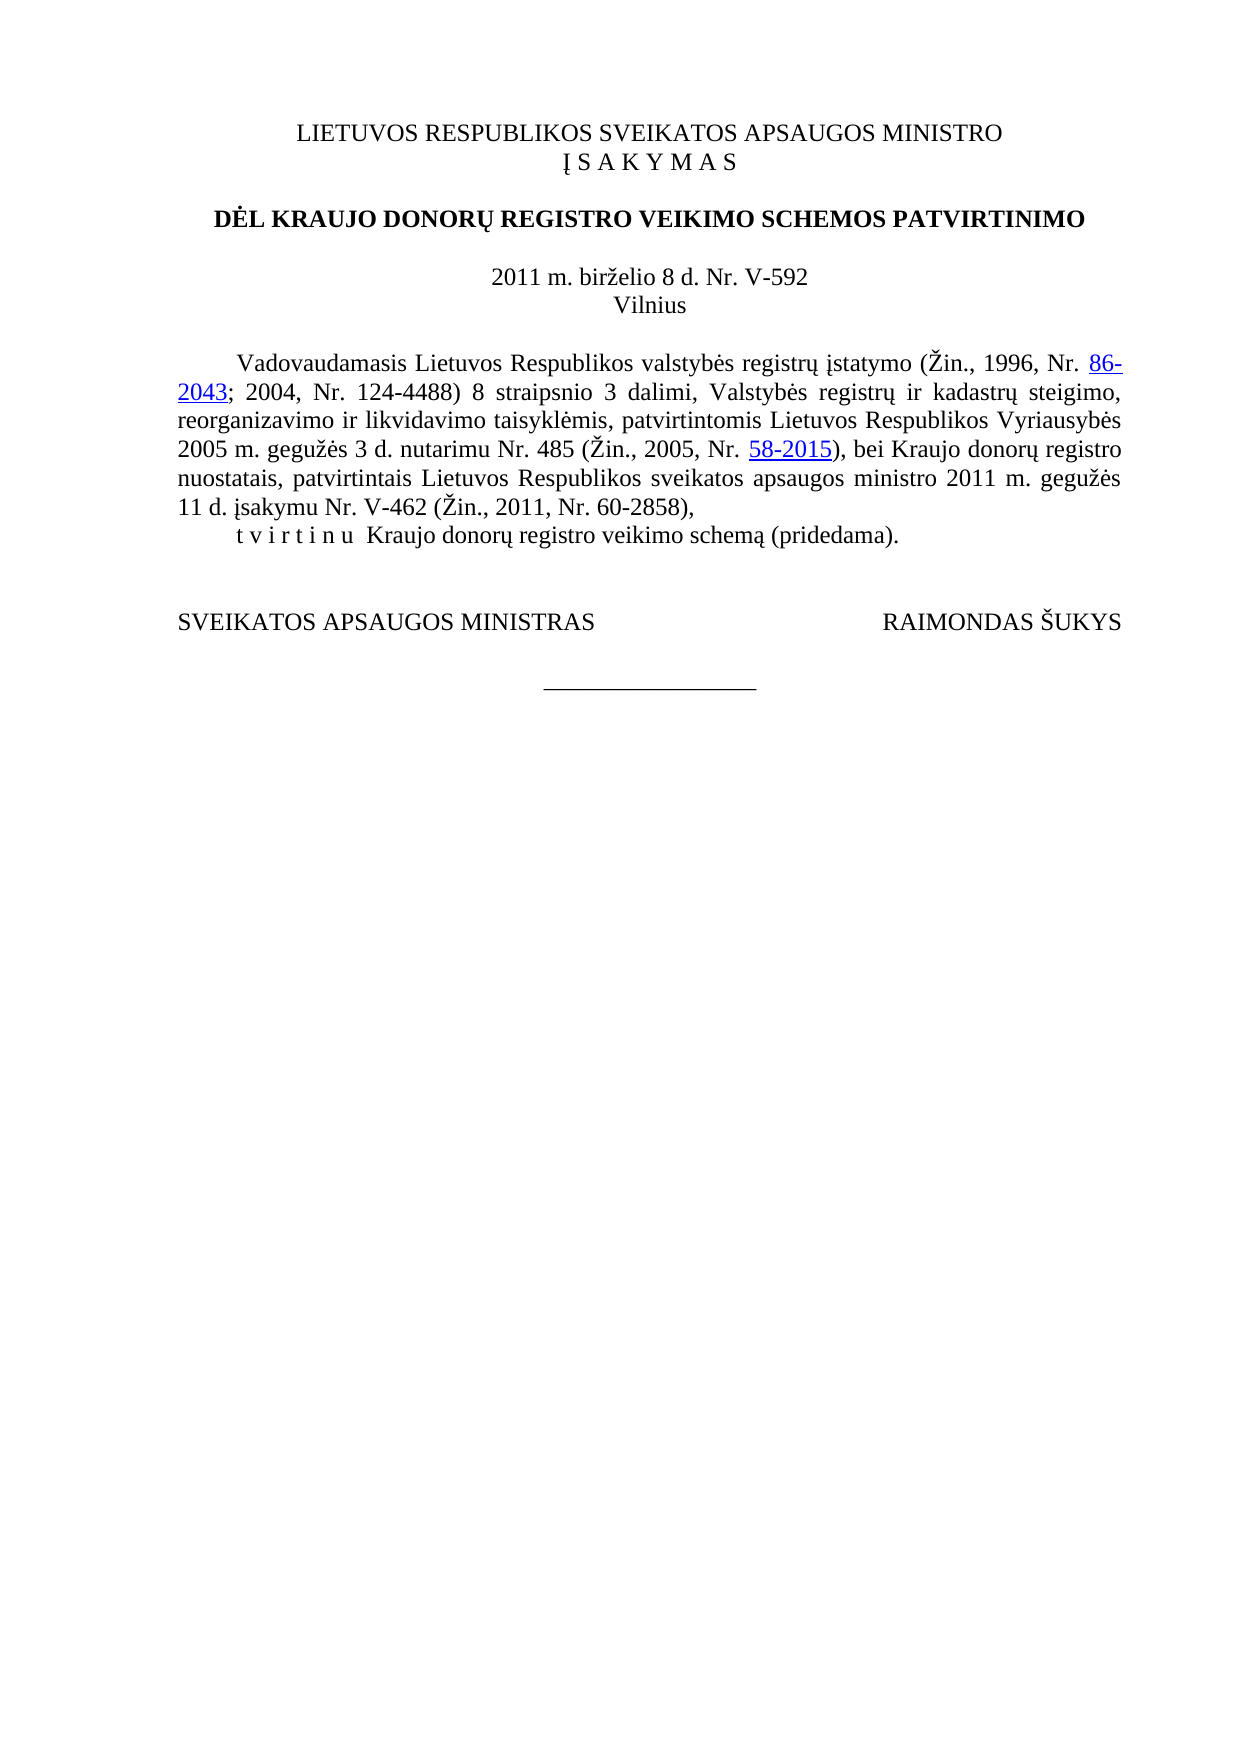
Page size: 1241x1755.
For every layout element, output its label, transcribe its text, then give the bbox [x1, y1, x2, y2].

text 2011 m. birželio 8 d. Nr. V-592 [177, 262, 1122, 291]
text ĮSAKYMAS [177, 147, 1122, 176]
text SVEIKATOS APSAUGOS MINISTRAS RAIMONDAS ŠUKYS [177, 607, 1122, 636]
text DĖL kraujo donorų registro VEIKIMO SCHEMOS PATVIRTINIMO [177, 204, 1122, 233]
text _________________ [177, 664, 1122, 693]
text Vadovaudamasis Lietuvos Respublikos valstybės registrų įstatymo (Žin., 1996, Nr. 86-2043; 2004, Nr. 124-4488) 8 straipsnio 3 dalimi, Valstybės registrų ir kadastrų steigimo, reorganizavimo ir likvidavimo taisyklėmis, patvirtintomis Lietuvos Respublikos Vyriausybės 2005 m. gegužės 3 d. nutarimu Nr. 485 (Žin., 2005, Nr. 58-2015), bei Kraujo donorų registro nuostatais, patvirtintais Lietuvos Respublikos sveikatos apsaugos ministro 2011 m. gegužės 11 d. įsakymu Nr. V-462 (Žin., 2011, Nr. 60-2858), [177, 348, 1122, 521]
text LIETUVOS RESPUBLIKOS SVEIKATOS APSAUGOS MINISTRO [177, 118, 1122, 147]
text Vilnius [177, 291, 1122, 319]
text tvirtinu Kraujo donorų registro veikimo schemą (pridedama). [177, 521, 1122, 549]
